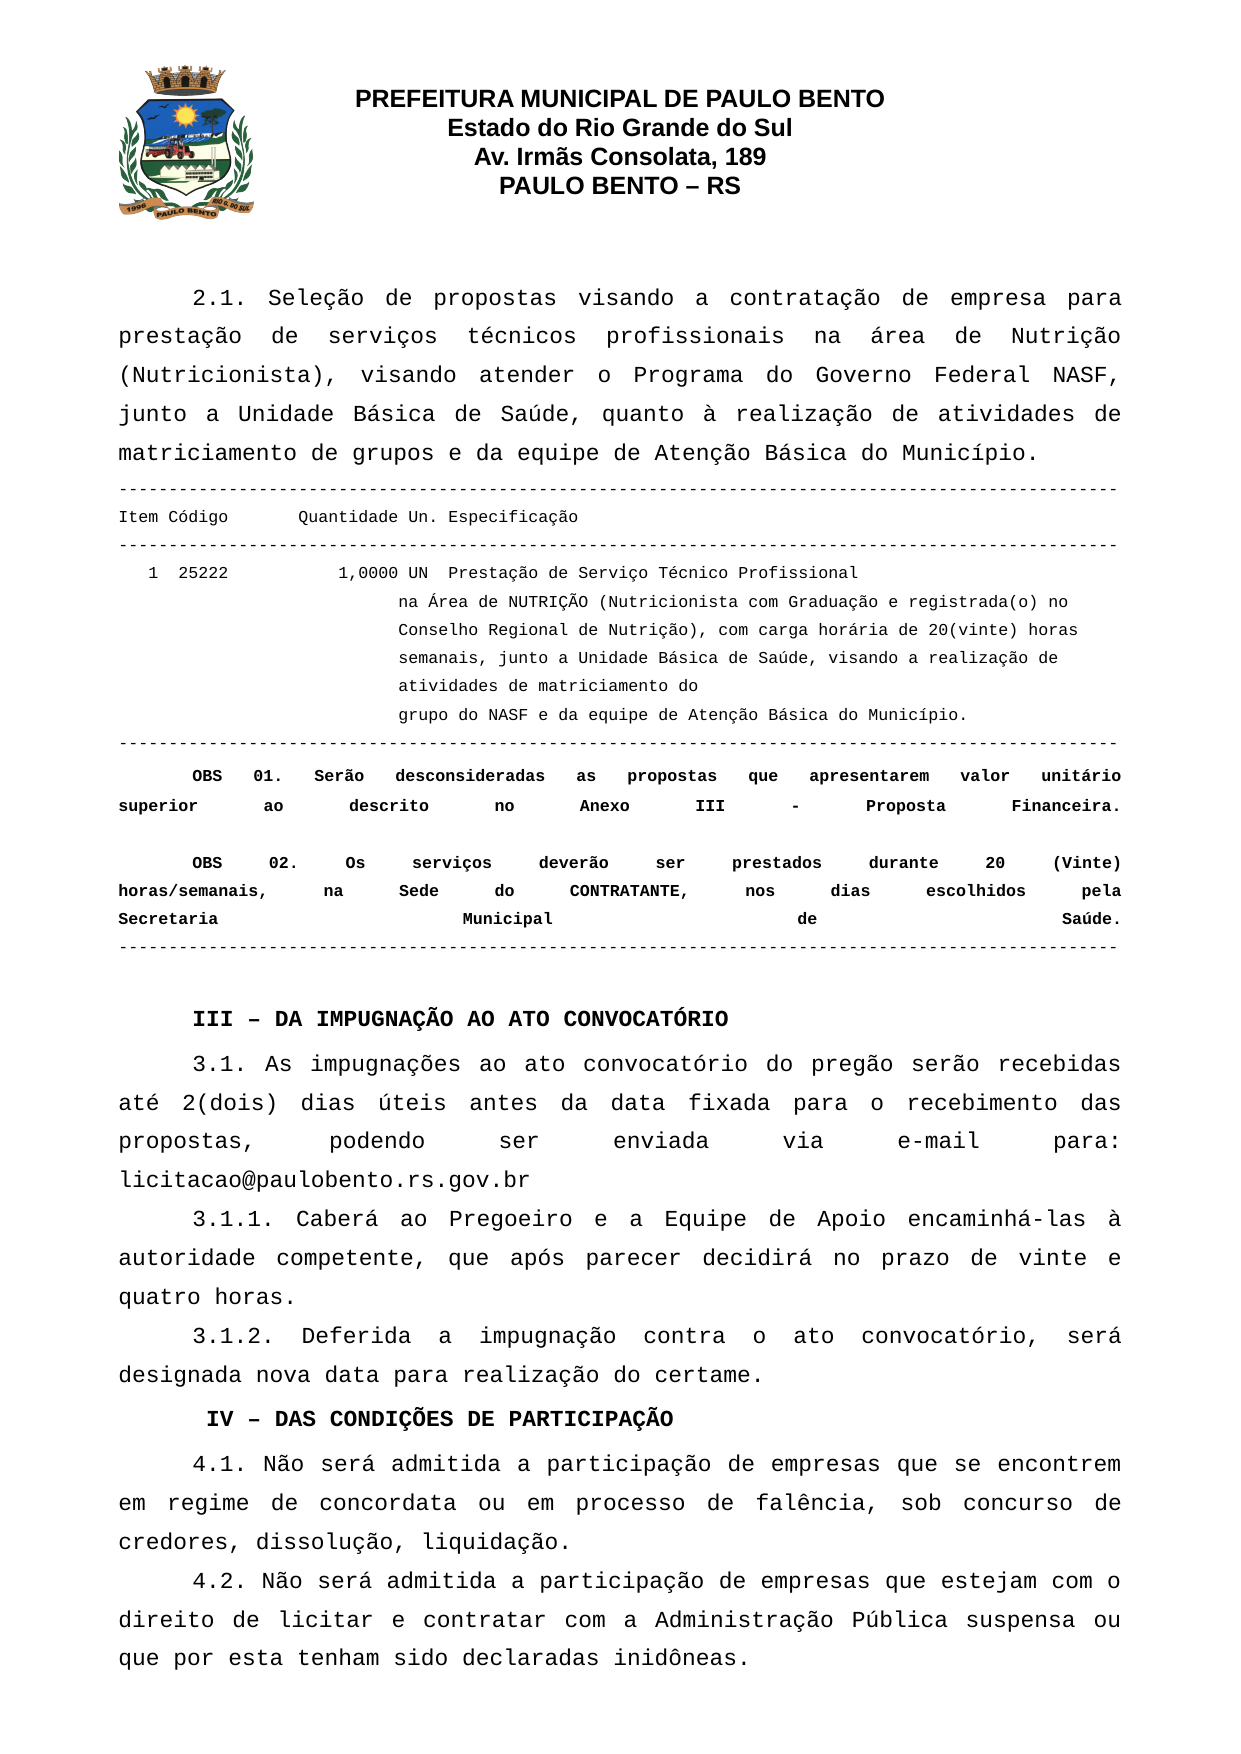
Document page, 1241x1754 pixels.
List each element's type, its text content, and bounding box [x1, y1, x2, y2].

text 3.1. As impugnações ao ato convocatório do pregão serão recebidas até 2(dois) dias úteis antes da data fixada para o recebimento das propostas, podendo ser enviada via e-mail para: licitacao@paulobento.rs.gov.br [118, 1052, 1122, 1194]
text III – DA IMPUGNAÇÃO AO ATO CONVOCATÓRIO [118, 1007, 1122, 1033]
text 3.1.1. Caberá ao Pregoeiro e a Equipe de Apoio encaminhá-las à autoridade competente, que após parecer decidirá no prazo de vinte e quatro horas. [118, 1207, 1122, 1311]
text 4.2. Não será admitida a participação de empresas que estejam com o direito de licitar e contratar com a Administração Pública suspensa ou que por esta tenham sido declaradas inidôneas. [118, 1569, 1122, 1673]
text 3.1.2. Deferida a impugnação contra o ato convocatório, será designada nova data para realização do certame. [118, 1324, 1122, 1389]
text IV – DAS CONDIÇÕES DE PARTICIPAÇÃO [118, 1408, 1122, 1434]
text 4.1. Não será admitida a participação de empresas que se encontrem em regime de concordata ou em processo de falência, sob concurso de credores, dissolução, liquidação. [118, 1452, 1122, 1556]
text 2.1. Seleção de propostas visando a contratação de empresa para prestação de serviços técnicos profissionais na área de Nutrição (Nutricionista), visando atender o Programa do Governo Federal NASF, junto a Unidade Básica de Saúde, quanto à realização de atividades de matriciamento de grupos e da equipe de Atenção Básica do Município. [118, 286, 1122, 467]
text OBS 01. Serão desconsideradas as propostas que apresentarem valor unitário superior ao descrito no Anexo III - Proposta Financeira. OBS 02. Os serviços deverão ser prestados durante 20 (Vinte) horas/semanais, na Sede do CONTRATANTE, nos dias escolhidos pela Secretaria Municipal de Saúde. ---------------------------------------------------------------------------------------------------- [118, 762, 1122, 958]
text ---------------------------------------------------------------------------------------------------- Item Código Quantidade Un. Especificação ---------------------------------------------------------------------------------------------------- 1 25222 1,0000 UN Prestação de Serviço Técnico Profissional na Área de NUTRIÇÃO (Nutricionista com Graduação e registrada(o) no Conselho Regional de Nutrição), com carga horária de 20(vinte) horas semanais, junto a Unidade Básica de Saúde, visando a realização de atividades de matriciamento do grupo do NASF e da equipe de Atenção Básica do Município. ---------------------------------------------------------------------------------------------------- [118, 480, 1122, 753]
